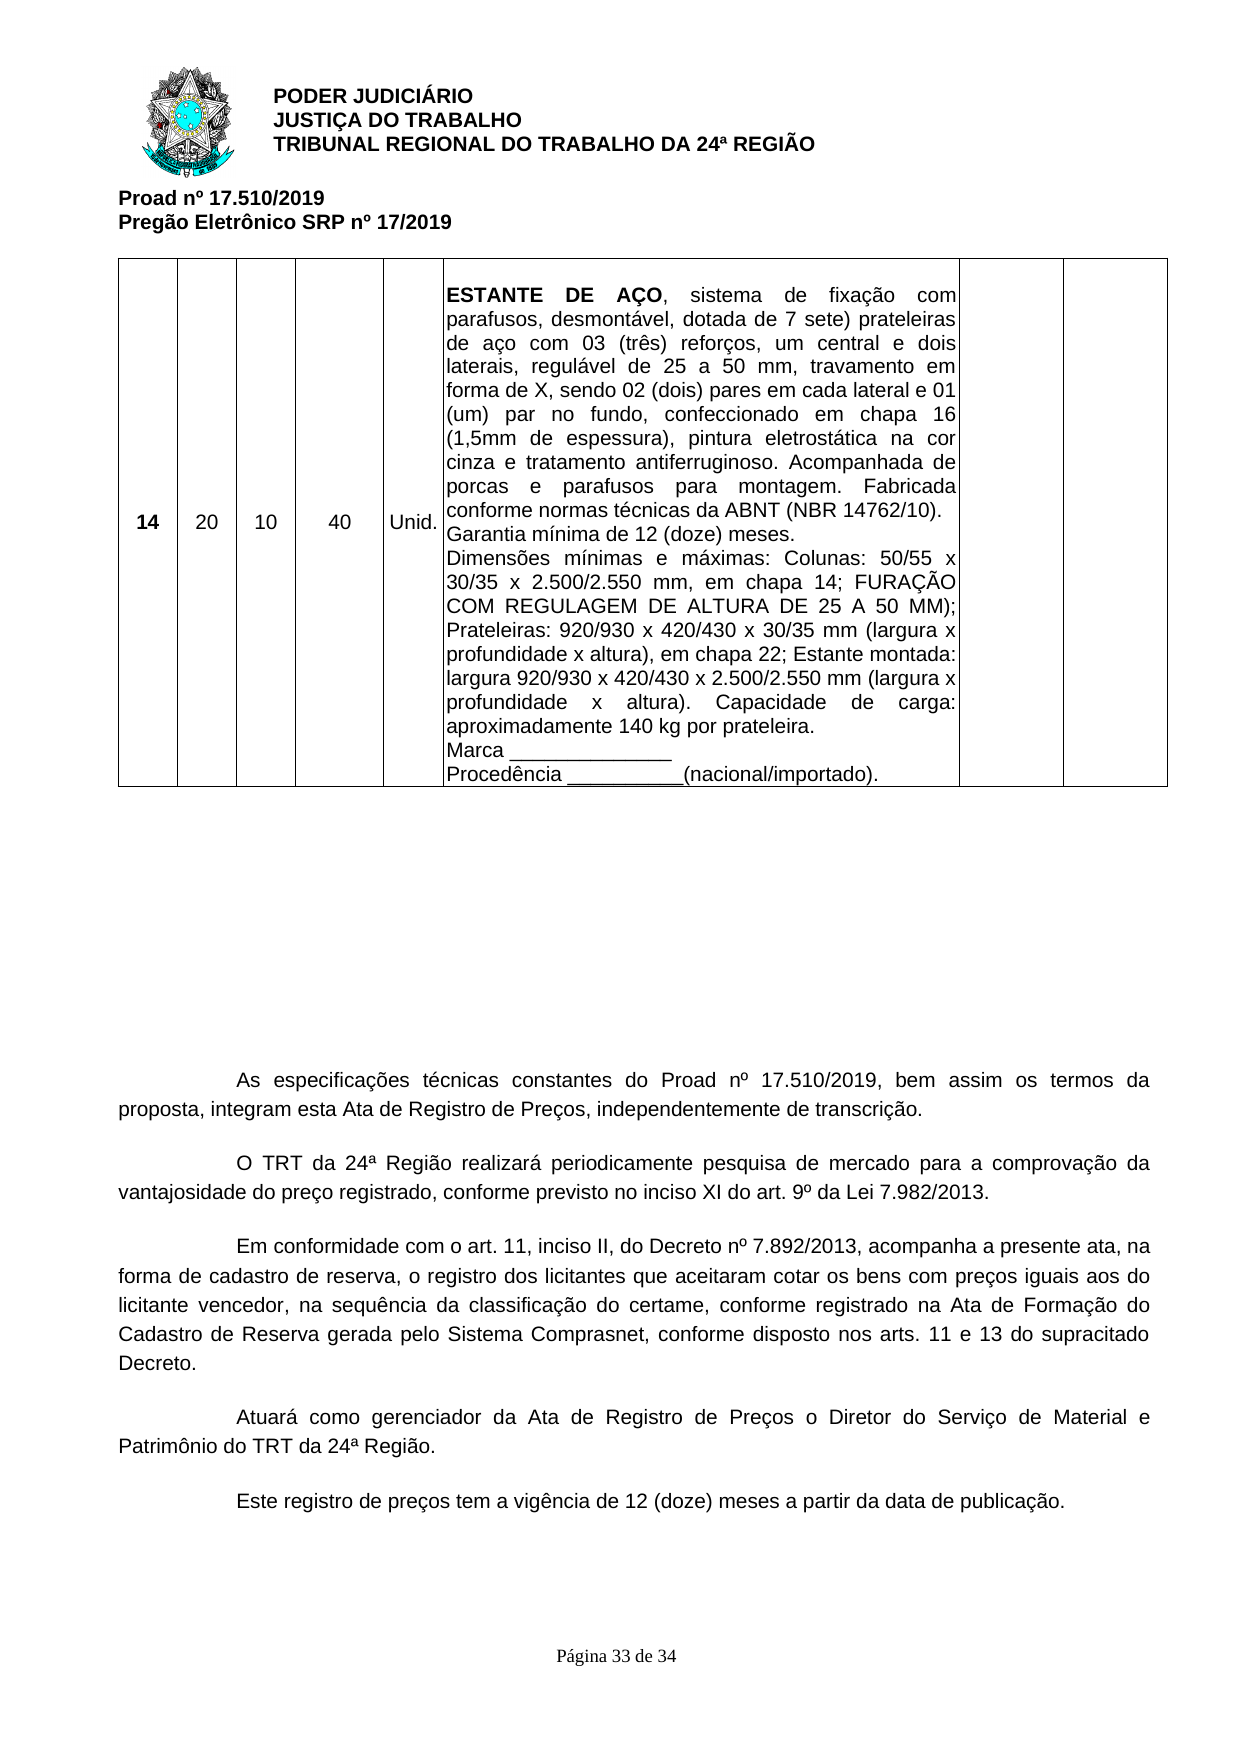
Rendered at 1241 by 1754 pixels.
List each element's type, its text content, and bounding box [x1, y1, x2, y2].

table_cell 20 [178, 259, 236, 786]
picture [141, 66, 236, 178]
table_cell ESTANTE DE AÇO, sistema de fixação com parafusos, desmontável, dotada de 7 sete) prateleiras de aço com 03 (três) reforços, um central e dois laterais, regulável de 25 a 50 mm, travamento em forma de X, sendo 02 (dois) pares em cada lateral e 01 (um) par no fundo, confeccionado em chapa 16 (1,5mm de espessura), pintura eletrostática na cor cinza e tratamento antiferruginoso. Acompanhada de porcas e parafusos para montagem. Fabricada conforme normas técnicas da ABNT (NBR 14762/10). Garantia mínima de 12 (doze) meses. Dimensões mínimas e máximas: Colunas: 50/55 x 30/35 x 2.500/2.550 mm, em chapa 14; FURAÇÃO COM REGULAGEM DE ALTURA DE 25 A 50 MM); Prateleiras: 920/930 x 420/430 x 30/35 mm (largura x profundidade x altura), em chapa 22; Estante montada: largura 920/930 x 420/430 x 2.500/2.550 mm (largura x profundidade x altura). Capacidade de carga: aproximadamente 140 kg por prateleira. Marca ______________ Procedência __________(nacional/importado). [444, 259, 959, 786]
text Atuará como gerenciador da Ata de Registro de Preços o Diretor do Serviço de Material e Patrimônio do TRT da 24ª Região. [118, 1401, 1152, 1460]
table_cell [1064, 259, 1167, 786]
table_cell 40 [296, 259, 383, 786]
table_cell 14 [119, 259, 177, 786]
table_cell [960, 259, 1063, 786]
text As especificações técnicas constantes do Proad nº 17.510/2019, bem assim os termos da proposta, integram esta Ata de Registro de Preços, independentemente de transcrição. [118, 1064, 1152, 1122]
table_cell Unid. [384, 259, 443, 786]
table_header [650, 1581, 1106, 1628]
text Em conformidade com o art. 11, inciso II, do Decreto nº 7.892/2013, acompanha a presente ata, na forma de cadastro de reserva, o registro dos licitantes que aceitaram cotar os bens com preços iguais aos do licitante vencedor, na sequência da classificação do certame, conforme registrado na Ata de Formação do Cadastro de Reserva gerada pelo Sistema Comprasnet, conforme disposto nos arts. 11 e 13 do supracitado Decreto. [118, 1231, 1152, 1376]
table_cell 10 [237, 259, 295, 786]
table_header [111, 1581, 650, 1628]
text Este registro de preços tem a vigência de 12 (doze) meses a partir da data de publicação. [118, 1485, 1152, 1514]
text O TRT da 24ª Região realizará periodicamente pesquisa de mercado para a comprovação da vantajosidade do preço registrado, conforme previsto no inciso XI do art. 9º da Lei 7.982/2013. [118, 1147, 1152, 1206]
